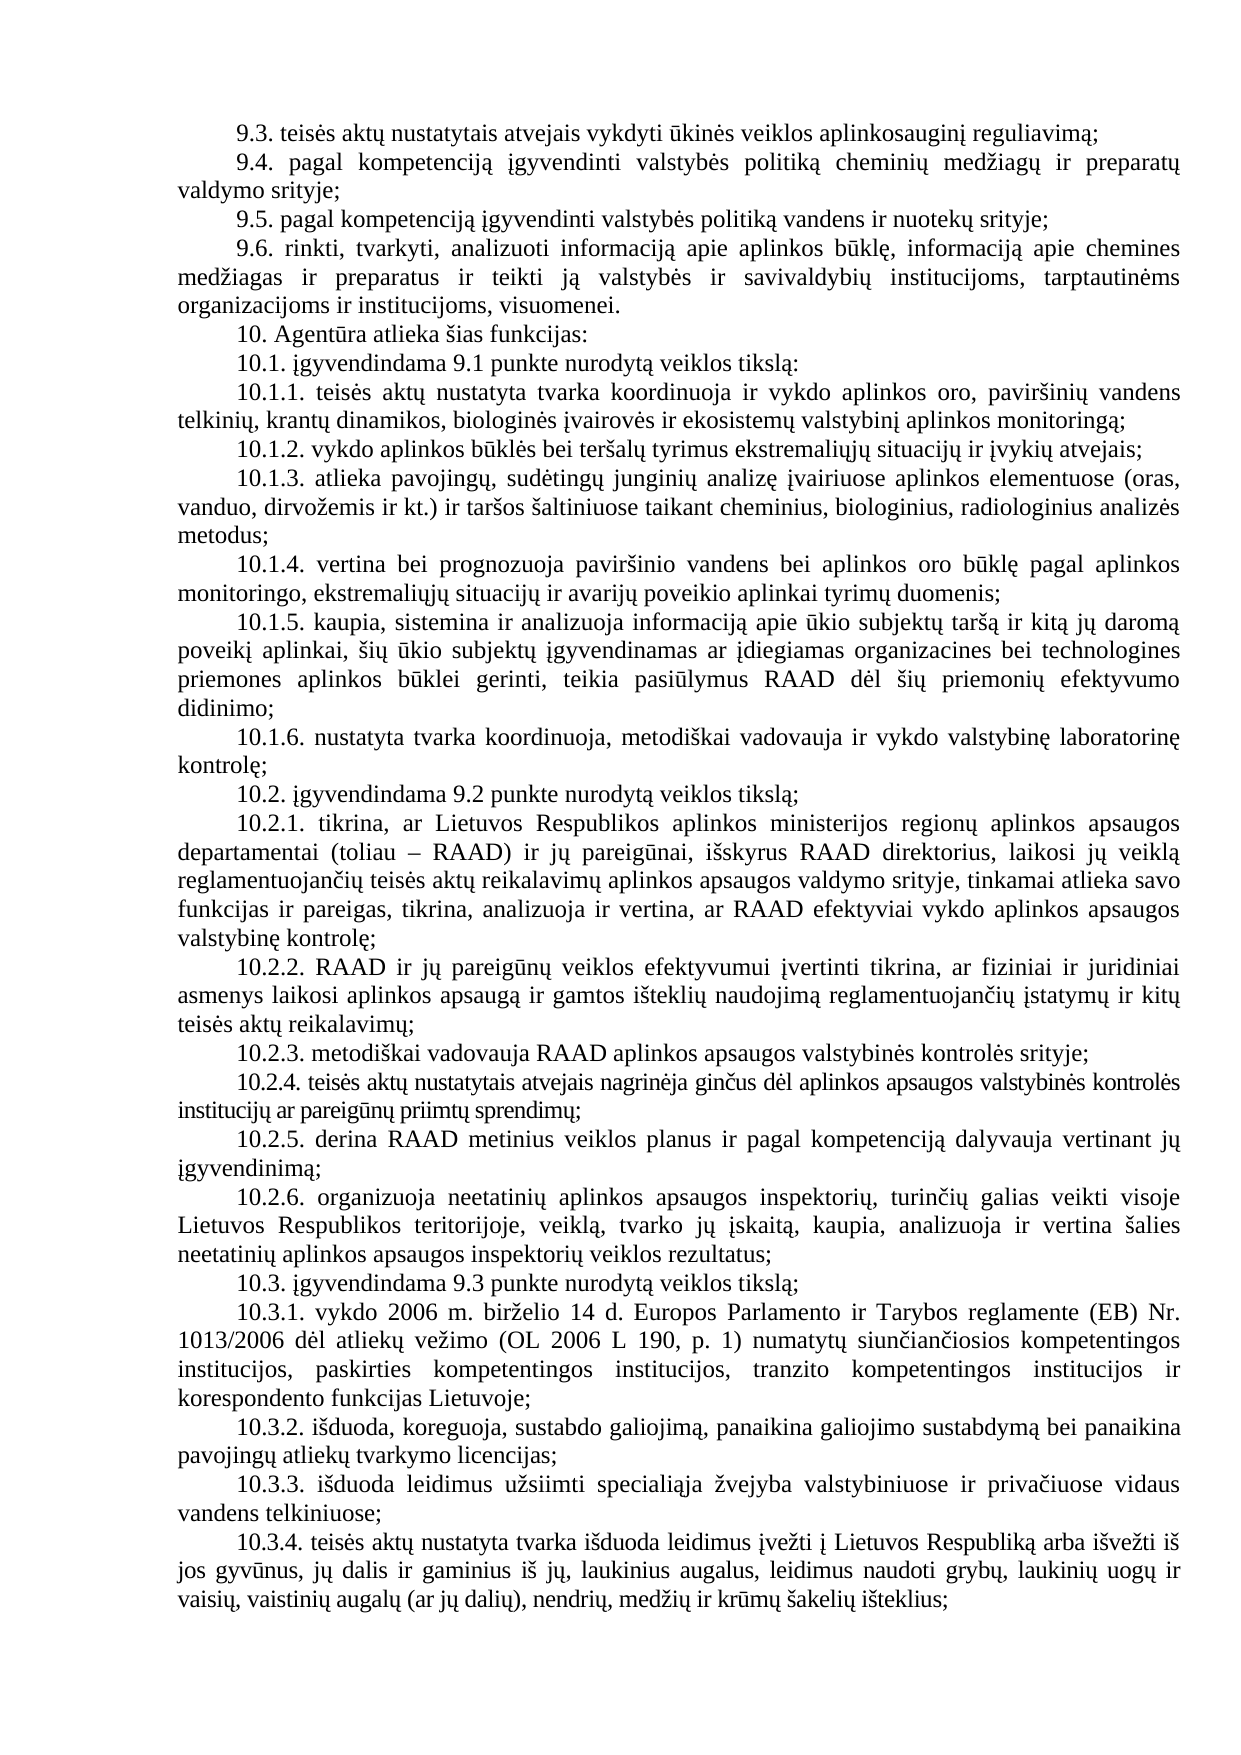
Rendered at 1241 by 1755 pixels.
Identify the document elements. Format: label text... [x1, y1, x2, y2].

text 10.2.2. RAAD ir jų pareigūnų veiklos efektyvumui įvertinti tikrina, ar fiziniai ir juridiniai asmenys laikosi aplinkos apsaugą ir gamtos išteklių naudojimą reglamentuojančių įstatymų ir kitų teisės aktų reikalavimų; [177, 952, 1181, 1038]
text 9.5. pagal kompetenciją įgyvendinti valstybės politiką vandens ir nuotekų srityje; [177, 204, 1181, 233]
text 10.2.6. organizuoja neetatinių aplinkos apsaugos inspektorių, turinčių galias veikti visoje Lietuvos Respublikos teritorijoje, veiklą, tvarko jų įskaitą, kaupia, analizuoja ir vertina šalies neetatinių aplinkos apsaugos inspektorių veiklos rezultatus; [177, 1182, 1181, 1268]
text 10.1.4. vertina bei prognozuoja paviršinio vandens bei aplinkos oro būklę pagal aplinkos monitoringo, ekstremaliųjų situacijų ir avarijų poveikio aplinkai tyrimų duomenis; [177, 549, 1181, 607]
text 10.2.4. teisės aktų nustatytais atvejais nagrinėja ginčus dėl aplinkos apsaugos valstybinės kontrolės institucijų ar pareigūnų priimtų sprendimų; [177, 1067, 1181, 1124]
text 9.4. pagal kompetenciją įgyvendinti valstybės politiką cheminių medžiagų ir preparatų valdymo srityje; [177, 147, 1181, 204]
text 9.6. rinkti, tvarkyti, analizuoti informaciją apie aplinkos būklę, informaciją apie chemines medžiagas ir preparatus ir teikti ją valstybės ir savivaldybių institucijoms, tarptautinėms organizacijoms ir institucijoms, visuomenei. [177, 233, 1181, 319]
text 10.2.1. tikrina, ar Lietuvos Respublikos aplinkos ministerijos regionų aplinkos apsaugos departamentai (toliau – RAAD) ir jų pareigūnai, išskyrus RAAD direktorius, laikosi jų veiklą reglamentuojančių teisės aktų reikalavimų aplinkos apsaugos valdymo srityje, tinkamai atlieka savo funkcijas ir pareigas, tikrina, analizuoja ir vertina, ar RAAD efektyviai vykdo aplinkos apsaugos valstybinę kontrolę; [177, 808, 1181, 952]
text 10.2.3. metodiškai vadovauja RAAD aplinkos apsaugos valstybinės kontrolės srityje; [177, 1038, 1181, 1067]
text 10.3.2. išduoda, koreguoja, sustabdo galiojimą, panaikina galiojimo sustabdymą bei panaikina pavojingų atliekų tvarkymo licencijas; [177, 1412, 1181, 1469]
text 10.3.3. išduoda leidimus užsiimti specialiąja žvejyba valstybiniuose ir privačiuose vidaus vandens telkiniuose; [177, 1469, 1181, 1527]
text 10.2. įgyvendindama 9.2 punkte nurodytą veiklos tikslą; [177, 779, 1181, 808]
text 10.1. įgyvendindama 9.1 punkte nurodytą veiklos tikslą: [177, 348, 1181, 377]
text 10.3. įgyvendindama 9.3 punkte nurodytą veiklos tikslą; [177, 1268, 1181, 1297]
text 10.1.3. atlieka pavojingų, sudėtingų junginių analizę įvairiuose aplinkos elementuose (oras, vanduo, dirvožemis ir kt.) ir taršos šaltiniuose taikant cheminius, biologinius, radiologinius analizės metodus; [177, 463, 1181, 549]
text 9.3. teisės aktų nustatytais atvejais vykdyti ūkinės veiklos aplinkosauginį reguliavimą; [177, 118, 1181, 147]
text 10.3.1. vykdo 2006 m. birželio 14 d. Europos Parlamento ir Tarybos reglamente (EB) Nr. 1013/2006 dėl atliekų vežimo (OL 2006 L 190, p. 1) numatytų siunčiančiosios kompetentingos institucijos, paskirties kompetentingos institucijos, tranzito kompetentingos institucijos ir korespondento funkcijas Lietuvoje; [177, 1297, 1181, 1412]
text 10.3.4. teisės aktų nustatyta tvarka išduoda leidimus įvežti į Lietuvos Respubliką arba išvežti iš jos gyvūnus, jų dalis ir gaminius iš jų, laukinius augalus, leidimus naudoti grybų, laukinių uogų ir vaisių, vaistinių augalų (ar jų dalių), nendrių, medžių ir krūmų šakelių išteklius; [177, 1527, 1181, 1613]
text 10. Agentūra atlieka šias funkcijas: [177, 319, 1181, 348]
text 10.1.5. kaupia, sistemina ir analizuoja informaciją apie ūkio subjektų taršą ir kitą jų daromą poveikį aplinkai, šių ūkio subjektų įgyvendinamas ar įdiegiamas organizacines bei technologines priemones aplinkos būklei gerinti, teikia pasiūlymus RAAD dėl šių priemonių efektyvumo didinimo; [177, 607, 1181, 722]
text 10.1.2. vykdo aplinkos būklės bei teršalų tyrimus ekstremaliųjų situacijų ir įvykių atvejais; [177, 434, 1181, 463]
text 10.1.6. nustatyta tvarka koordinuoja, metodiškai vadovauja ir vykdo valstybinę laboratorinę kontrolę; [177, 722, 1181, 779]
text 10.1.1. teisės aktų nustatyta tvarka koordinuoja ir vykdo aplinkos oro, paviršinių vandens telkinių, krantų dinamikos, biologinės įvairovės ir ekosistemų valstybinį aplinkos monitoringą; [177, 377, 1181, 434]
text 10.2.5. derina RAAD metinius veiklos planus ir pagal kompetenciją dalyvauja vertinant jų įgyvendinimą; [177, 1124, 1181, 1182]
